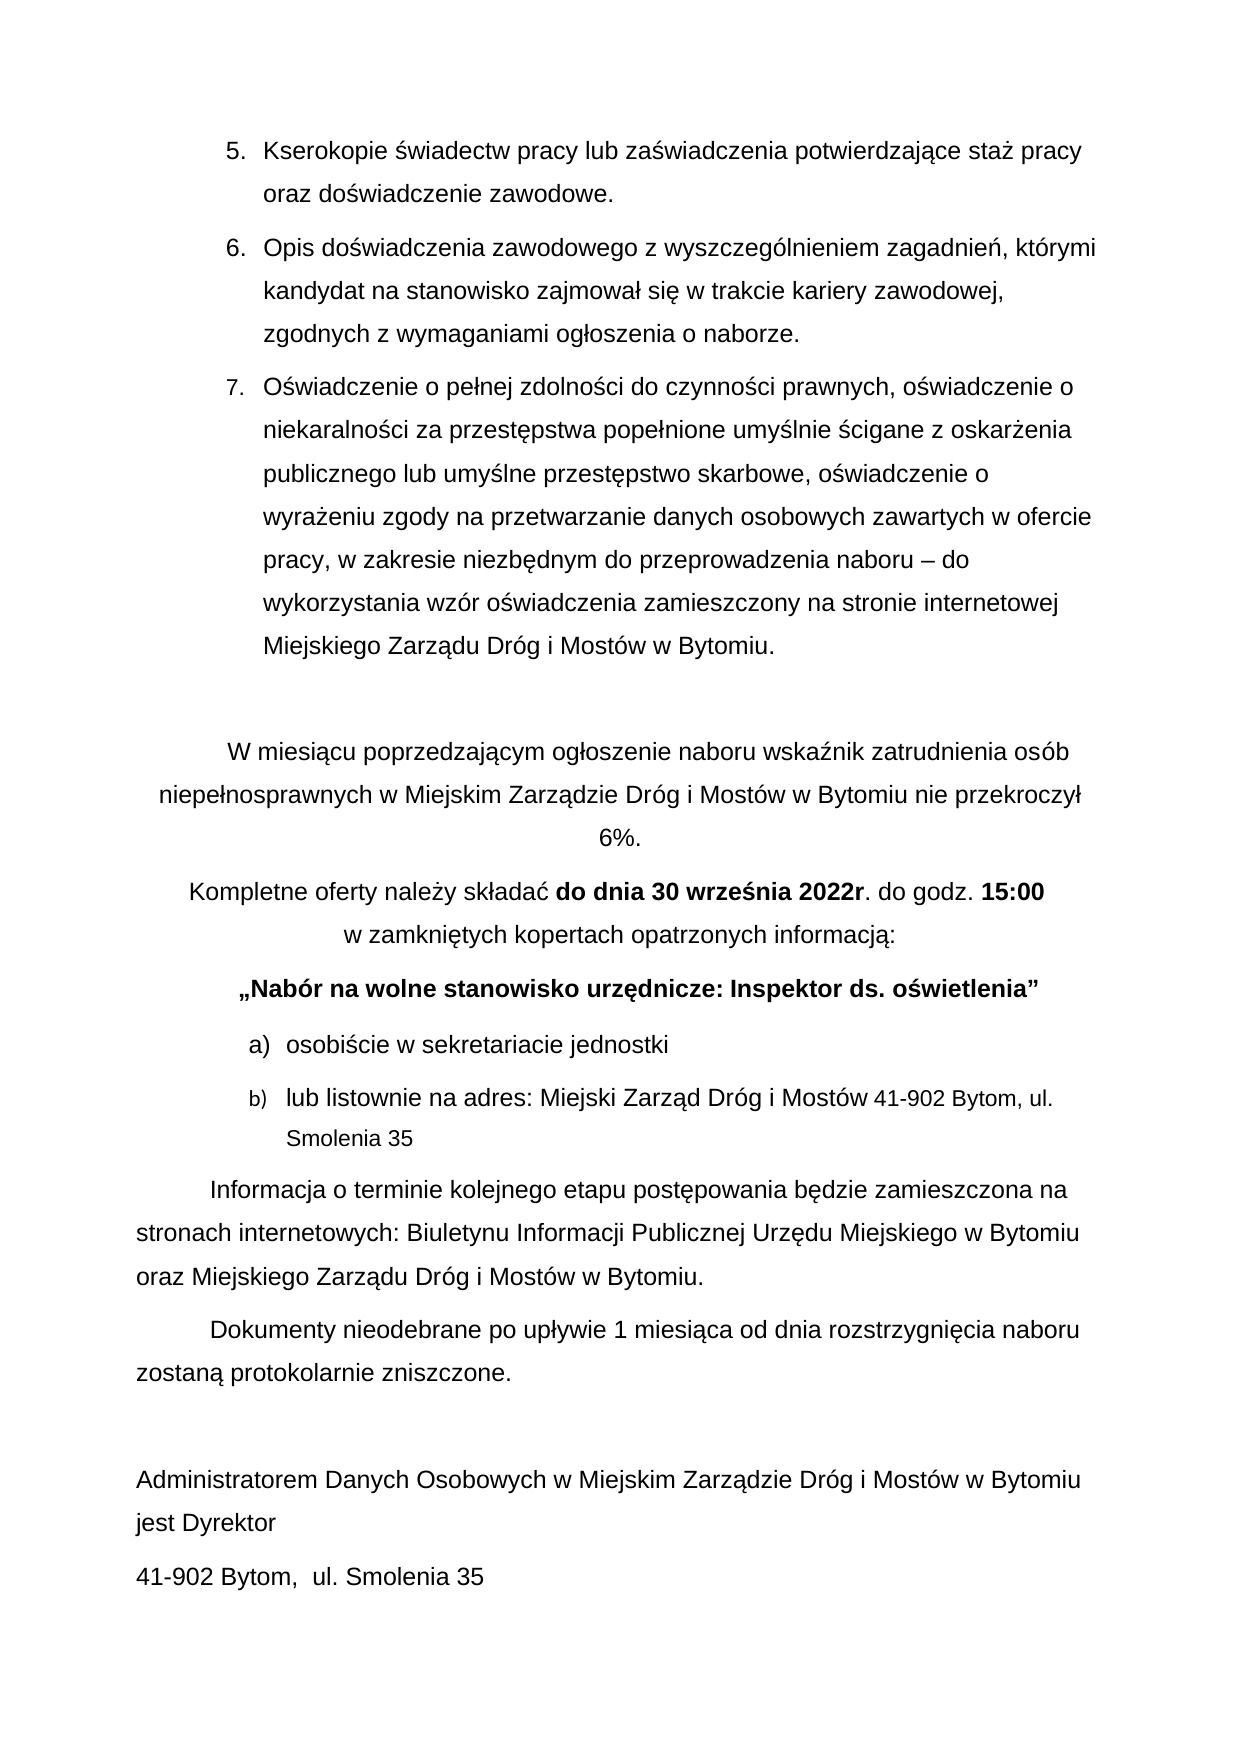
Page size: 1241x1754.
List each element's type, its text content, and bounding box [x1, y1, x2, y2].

text 41-902 Bytom, ul. Smolenia 35 [136, 1562, 1104, 1591]
list Opis doświadczenia zawodowego z wyszczególnieniem zagadnień, którymi kandydat na stanowisko zajmował się w trakcie kariery zawodowej, zgodnych z wymaganiami ogłoszenia o naborze. [226, 232, 1104, 347]
list Kompletne oferty należy składać do dnia 30 września 2022r. do godz. 15:00 w zamkniętych kopertach opatrzonych informacją: [136, 877, 1104, 949]
text „Nabór na wolne stanowisko urzędnicze: Inspektor ds. oświetlenia” [173, 973, 1104, 1004]
text Administratorem Danych Osobowych w Miejskim Zarządzie Dróg i Mostów w Bytomiu jest Dyrektor [136, 1465, 1104, 1537]
list Oświadczenie o pełnej zdolności do czynności prawnych, oświadczenie o niekaralności za przestępstwa popełnione umyślnie ścigane z oskarżenia publicznego lub umyślne przestępstwo skarbowe, oświadczenie o wyrażeniu zgody na przetwarzanie danych osobowych zawartych w ofercie pracy, w zakresie niezbędnym do przeprowadzenia naboru – do wykorzystania wzór oświadczenia zamieszczony na stronie internetowej Miejskiego Zarządu Dróg i Mostów w Bytomiu. [226, 372, 1104, 660]
list lub listownie na adres: Miejski Zarząd Dróg i Mostów 41-902 Bytom, ul. Smolenia 35 [248, 1083, 1104, 1152]
list osobiście w sekretariacie jednostki [248, 1029, 1104, 1058]
text W miesiącu poprzedzającym ogłoszenie naboru wskaźnik zatrudnienia osób niepełnosprawnych w Miejskim Zarządzie Dróg i Mostów w Bytomiu nie przekroczył 6%. [136, 737, 1104, 852]
list Dokumenty nieodebrane po upływie 1 miesiąca od dnia rozstrzygnięcia naboru zostaną protokolarnie zniszczone. [136, 1315, 1104, 1387]
list Kserokopie świadectw pracy lub zaświadczenia potwierdzające staż pracy oraz doświadczenie zawodowe. [226, 136, 1104, 208]
list Informacja o terminie kolejnego etapu postępowania będzie zamieszczona na stronach internetowych: Biuletynu Informacji Publicznej Urzędu Miejskiego w Bytomiu oraz Miejskiego Zarządu Dróg i Mostów w Bytomiu. [136, 1175, 1104, 1290]
